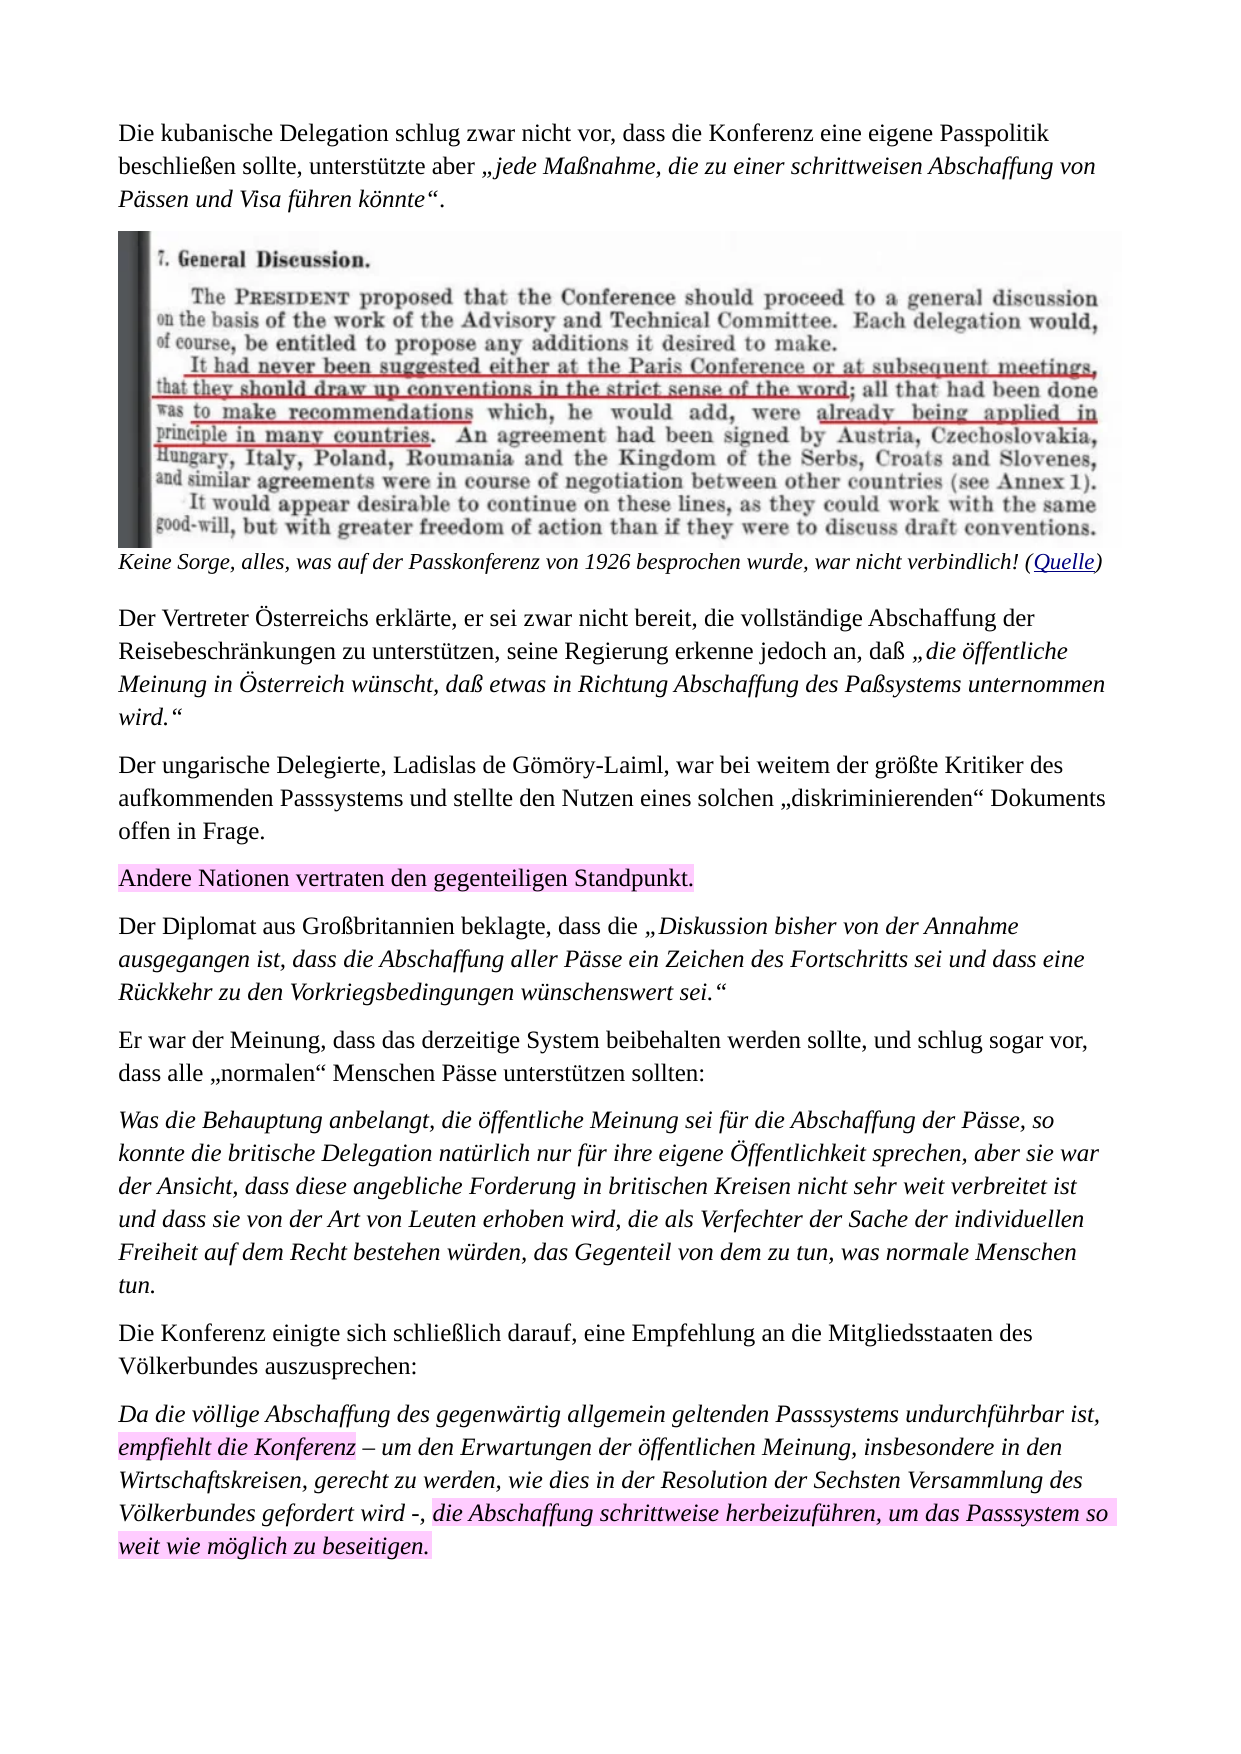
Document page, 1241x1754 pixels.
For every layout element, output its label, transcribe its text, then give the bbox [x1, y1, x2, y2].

text Keine Sorge, alles, was auf der Passkonferenz von 1926 besprochen wurde, war nicht verbindlich! (Quelle) [118, 548, 1122, 574]
picture [118, 231, 1123, 548]
text Er war der Meinung, dass das derzeitige System beibehalten werden sollte, und schlug sogar vor, dass alle „normalen“ Menschen Pässe unterstützen sollten: [118, 1025, 1122, 1086]
text Die Konferenz einigte sich schließlich darauf, eine Empfehlung an die Mitgliedsstaaten des Völkerbundes auszusprechen: [118, 1318, 1122, 1380]
text Was die Behauptung anbelangt, die öffentliche Meinung sei für die Abschaffung der Pässe, so konnte die britische Delegation natürlich nur für ihre eigene Öffentlichkeit sprechen, aber sie war der Ansicht, dass diese angebliche Forderung in britischen Kreisen nicht sehr weit verbreitet ist und dass sie von der Art von Leuten erhoben wird, die als Verfechter der Sache der individuellen Freiheit auf dem Recht bestehen würden, das Gegenteil von dem zu tun, was normale Menschen tun. [118, 1105, 1122, 1299]
text Der Diplomat aus Großbritannien beklagte, dass die „Diskussion bisher von der Annahme ausgegangen ist, dass die Abschaffung aller Pässe ein Zeichen des Fortschritts sei und dass eine Rückkehr zu den Vorkriegsbedingungen wünschenswert sei.“ [118, 911, 1122, 1006]
text Da die völlige Abschaffung des gegenwärtig allgemein geltenden Passsystems undurchführbar ist, empfiehlt die Konferenz – um den Erwartungen der öffentlichen Meinung, insbesondere in den Wirtschaftskreisen, gerecht zu werden, wie dies in der Resolution der Sechsten Versammlung des Völkerbundes gefordert wird -, die Abschaffung schrittweise herbeizuführen, um das Passsystem so weit wie möglich zu beseitigen. [118, 1399, 1122, 1559]
text Andere Nationen vertraten den gegenteiligen Standpunkt. [118, 863, 1122, 892]
text Die kubanische Delegation schlug zwar nicht vor, dass die Konferenz eine eigene Passpolitik beschließen sollte, unterstützte aber „jede Maßnahme, die zu einer schrittweisen Abschaffung von Pässen und Visa führen könnte“. [118, 118, 1122, 213]
text Der Vertreter Österreichs erklärte, er sei zwar nicht bereit, die vollständige Abschaffung der Reisebeschränkungen zu unterstützen, seine Regierung erkenne jedoch an, daß „die öffentliche Meinung in Österreich wünscht, daß etwas in Richtung Abschaffung des Paßsystems unternommen wird.“ [118, 603, 1122, 731]
text Der ungarische Delegierte, Ladislas de Gömöry-Laiml, war bei weitem der größte Kritiker des aufkommenden Passsystems und stellte den Nutzen eines solchen „diskriminierenden“ Dokuments offen in Frage. [118, 750, 1122, 844]
